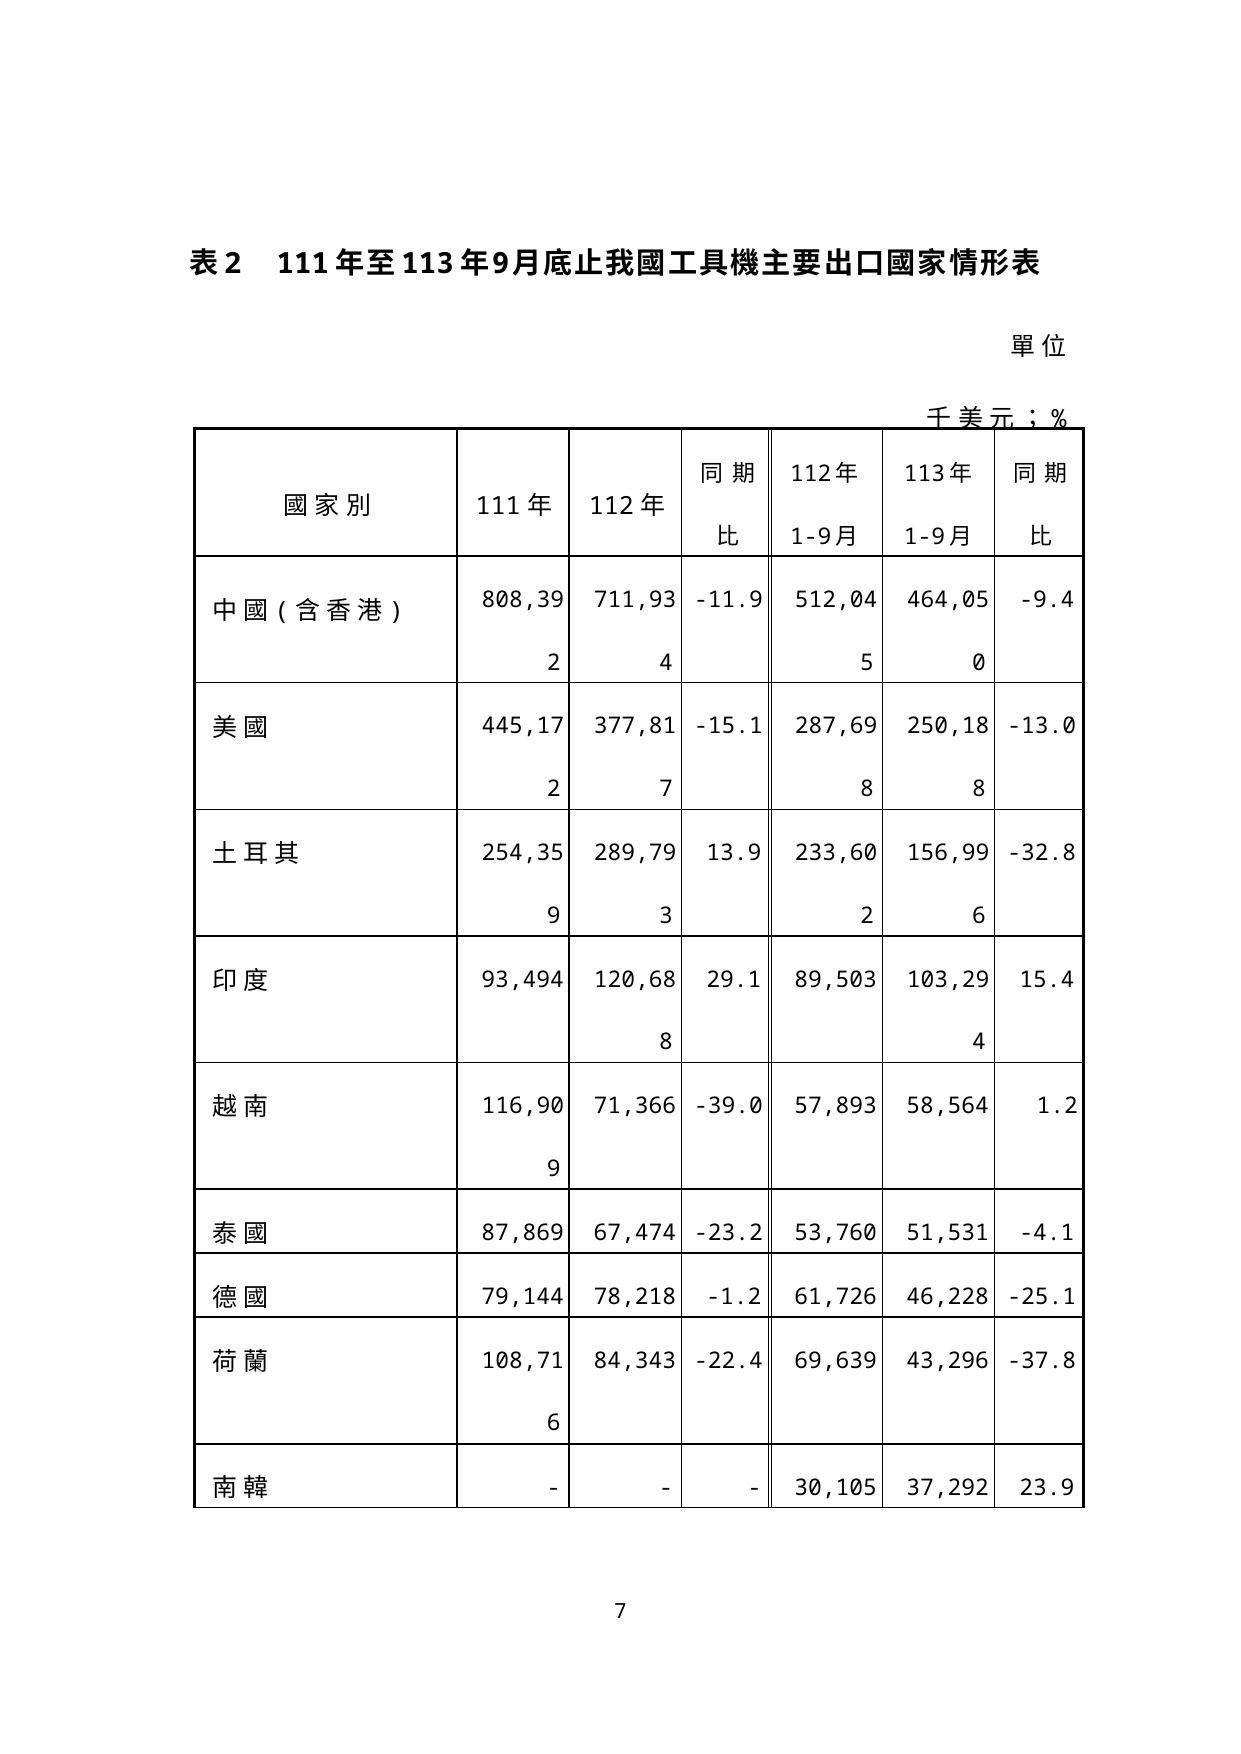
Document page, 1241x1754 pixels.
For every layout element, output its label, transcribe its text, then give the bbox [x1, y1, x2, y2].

table_cell 13.9 [682, 810, 768, 935]
table_cell -15.1 [682, 683, 768, 808]
table_cell 荷蘭 [196, 1318, 456, 1443]
table_header 112年1-9月 [772, 430, 882, 555]
table_cell 84,343 [570, 1318, 681, 1443]
table_cell 445,172 [458, 683, 568, 808]
table_cell 89,503 [772, 937, 882, 1062]
table_cell 德國 [196, 1254, 456, 1316]
table_cell - [570, 1445, 681, 1507]
table_cell -39.0 [682, 1063, 768, 1188]
table_cell - [682, 1445, 768, 1507]
table_cell 103,294 [883, 937, 994, 1062]
table_cell 287,698 [772, 683, 882, 808]
table_cell 87,869 [458, 1190, 568, 1252]
table_cell 中國(含香港) [196, 557, 456, 682]
table_header 112年 [570, 430, 681, 555]
table_cell 156,996 [883, 810, 994, 935]
table_cell -1.2 [682, 1254, 768, 1316]
table_cell -9.4 [995, 557, 1082, 682]
table_cell 93,494 [458, 937, 568, 1062]
table_cell 79,144 [458, 1254, 568, 1316]
table_cell 61,726 [772, 1254, 882, 1316]
table_cell 233,602 [772, 810, 882, 935]
table_cell 越南 [196, 1063, 456, 1188]
table_cell -37.8 [995, 1318, 1082, 1443]
table_cell 512,045 [772, 557, 882, 682]
table_cell 69,639 [772, 1318, 882, 1443]
table_header 113年1-9月 [883, 430, 994, 555]
table_cell 29.1 [682, 937, 768, 1062]
table_cell -4.1 [995, 1190, 1082, 1252]
table_cell 53,760 [772, 1190, 882, 1252]
table_cell 464,050 [883, 557, 994, 682]
table_cell 377,817 [570, 683, 681, 808]
table_cell 711,934 [570, 557, 681, 682]
text 表2 111年至113年9月底止我國工具機主要出口國家情形表 [178, 177, 1063, 302]
text 單位：千美元；% [177, 302, 1069, 427]
table_cell 120,688 [570, 937, 681, 1062]
table_cell 289,793 [570, 810, 681, 935]
table_cell 51,531 [883, 1190, 994, 1252]
table_cell 15.4 [995, 937, 1082, 1062]
table_cell 254,359 [458, 810, 568, 935]
table_cell 57,893 [772, 1063, 882, 1188]
table_header 同期比 [995, 430, 1082, 555]
table_cell - [458, 1445, 568, 1507]
table_cell 58,564 [883, 1063, 994, 1188]
table_cell -11.9 [682, 557, 768, 682]
table_cell 67,474 [570, 1190, 681, 1252]
table_cell 108,716 [458, 1318, 568, 1443]
table_cell 71,366 [570, 1063, 681, 1188]
table_header 同期比 [682, 430, 768, 555]
table_cell -25.1 [995, 1254, 1082, 1316]
table_cell 美國 [196, 683, 456, 808]
table_cell 43,296 [883, 1318, 994, 1443]
table_cell 808,392 [458, 557, 568, 682]
table_cell 土耳其 [196, 810, 456, 935]
table_cell 泰國 [196, 1190, 456, 1252]
table_cell 30,105 [772, 1445, 882, 1507]
table_cell 116,909 [458, 1063, 568, 1188]
table_cell 78,218 [570, 1254, 681, 1316]
table_header 國家別 [196, 430, 456, 555]
table_header 111年 [458, 430, 568, 555]
table_cell 南韓 [196, 1445, 456, 1507]
table_cell 46,228 [883, 1254, 994, 1316]
table_cell -23.2 [682, 1190, 768, 1252]
table_cell -32.8 [995, 810, 1082, 935]
table_cell 37,292 [883, 1445, 994, 1507]
table_cell -22.4 [682, 1318, 768, 1443]
table_cell 1.2 [995, 1063, 1082, 1188]
table_cell 250,188 [883, 683, 994, 808]
table_cell 23.9 [995, 1445, 1082, 1507]
table_cell 印度 [196, 937, 456, 1062]
table_cell -13.0 [995, 683, 1082, 808]
